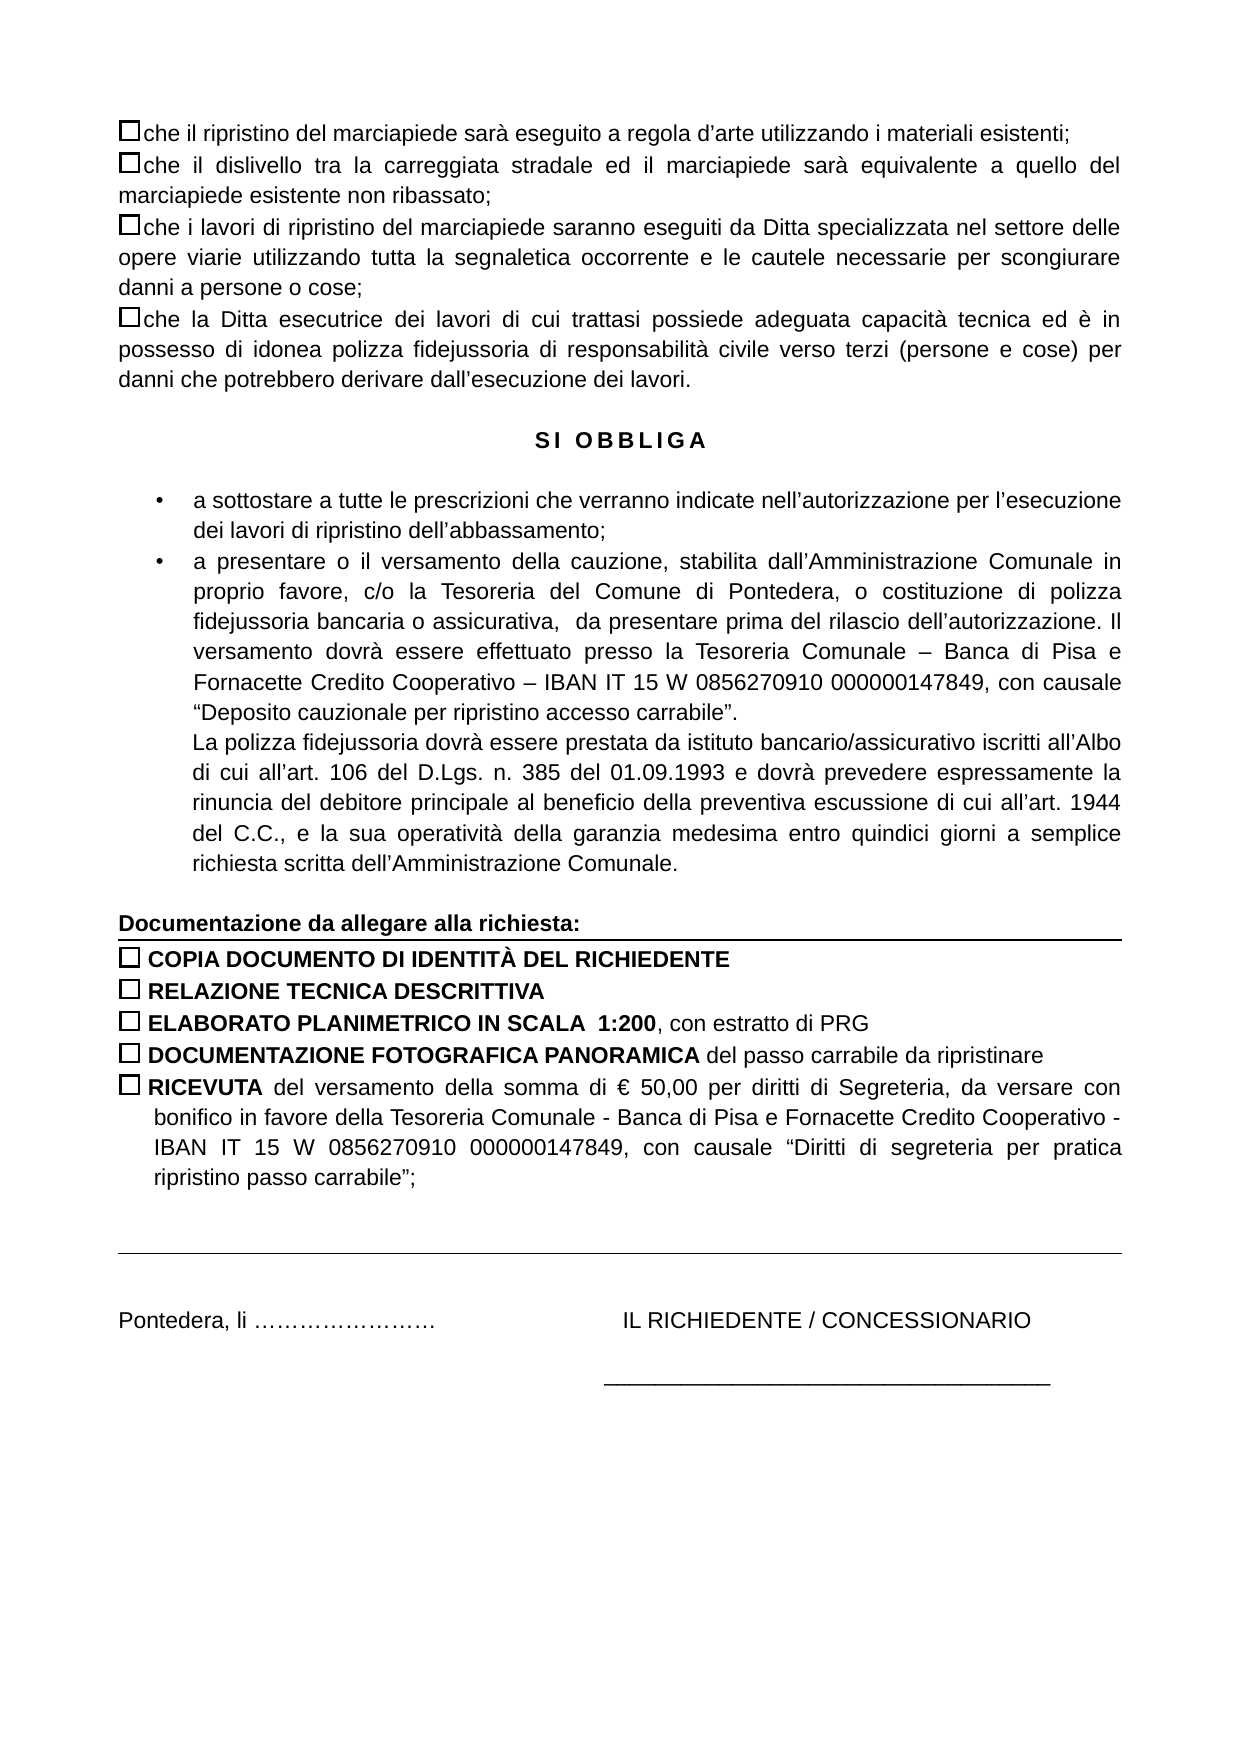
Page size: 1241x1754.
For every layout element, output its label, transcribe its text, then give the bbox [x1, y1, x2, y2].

text Pontedera, li …………………… IL RICHIEDENTE / CONCESSIONARIO [118, 1307, 1122, 1333]
text che i lavori di ripristino del marciapiede saranno eseguiti da Ditta specializzata nel settore delle opere viarie utilizzando tutta la segnaletica occorrente e le cautele necessarie per scongiurare danni a persone o cose; [118, 212, 1122, 301]
text che il dislivello tra la carreggiata stradale ed il marciapiede sarà equivalente a quello del marciapiede esistente non ribassato; [118, 150, 1122, 208]
text RELAZIONE TECNICA DESCRITTIVA [118, 976, 1122, 1004]
list a sottostare a tutte le prescrizioni che verranno indicate nell’autorizzazione per l’esecuzione dei lavori di ripristino dell’abbassamento; [156, 487, 1122, 544]
text ___________________________________ [118, 1360, 1122, 1386]
text RICEVUTA del versamento della somma di € 50,00 per diritti di Segreteria, da versare con bonifico in favore della Tesoreria Comunale - Banca di Pisa e Fornacette Credito Cooperativo - IBAN IT 15 W 0856270910 000000147849, con causale “Diritti di segreteria per pratica ripristino passo carrabile”; [118, 1072, 1122, 1191]
text che il ripristino del marciapiede sarà eseguito a regola d’arte utilizzando i materiali esistenti; [118, 118, 1122, 146]
text ELABORATO PLANIMETRICO IN SCALA 1:200, con estratto di PRG [118, 1008, 1122, 1036]
list a presentare o il versamento della cauzione, stabilita dall’Amministrazione Comunale in proprio favore, c/o la Tesoreria del Comune di Pontedera, o costituzione di polizza fidejussoria bancaria o assicurativa, da presentare prima del rilascio dell’autorizzazione. Il versamento dovrà essere effettuato presso la Tesoreria Comunale – Banca di Pisa e Fornacette Credito Cooperativo – IBAN IT 15 W 0856270910 000000147849, con causale “Deposito cauzionale per ripristino accesso carrabile”. [156, 548, 1122, 725]
text Documentazione da allegare alla richiesta: [118, 910, 1122, 939]
text SI OBBLIGA [118, 427, 1122, 453]
text che la Ditta esecutrice dei lavori di cui trattasi possiede adeguata capacità tecnica ed è in possesso di idonea polizza fidejussoria di responsabilità civile verso terzi (persone e cose) per danni che potrebbero derivare dall’esecuzione dei lavori. [118, 304, 1122, 393]
text DOCUMENTAZIONE FOTOGRAFICA PANORAMICA del passo carrabile da ripristinare [118, 1040, 1122, 1068]
text COPIA DOCUMENTO DI IDENTITÀ DEL RICHIEDENTE [118, 944, 1122, 973]
text La polizza fidejussoria dovrà essere prestata da istituto bancario/assicurativo iscritti all’Albo di cui all’art. 106 del D.Lgs. n. 385 del 01.09.1993 e dovrà prevedere espressamente la rinuncia del debitore principale al beneficio della preventiva escussione di cui all’art. 1944 del C.C., e la sua operatività della garanzia medesima entro quindici giorni a semplice richiesta scritta dell’Amministrazione Comunale. [192, 729, 1122, 876]
